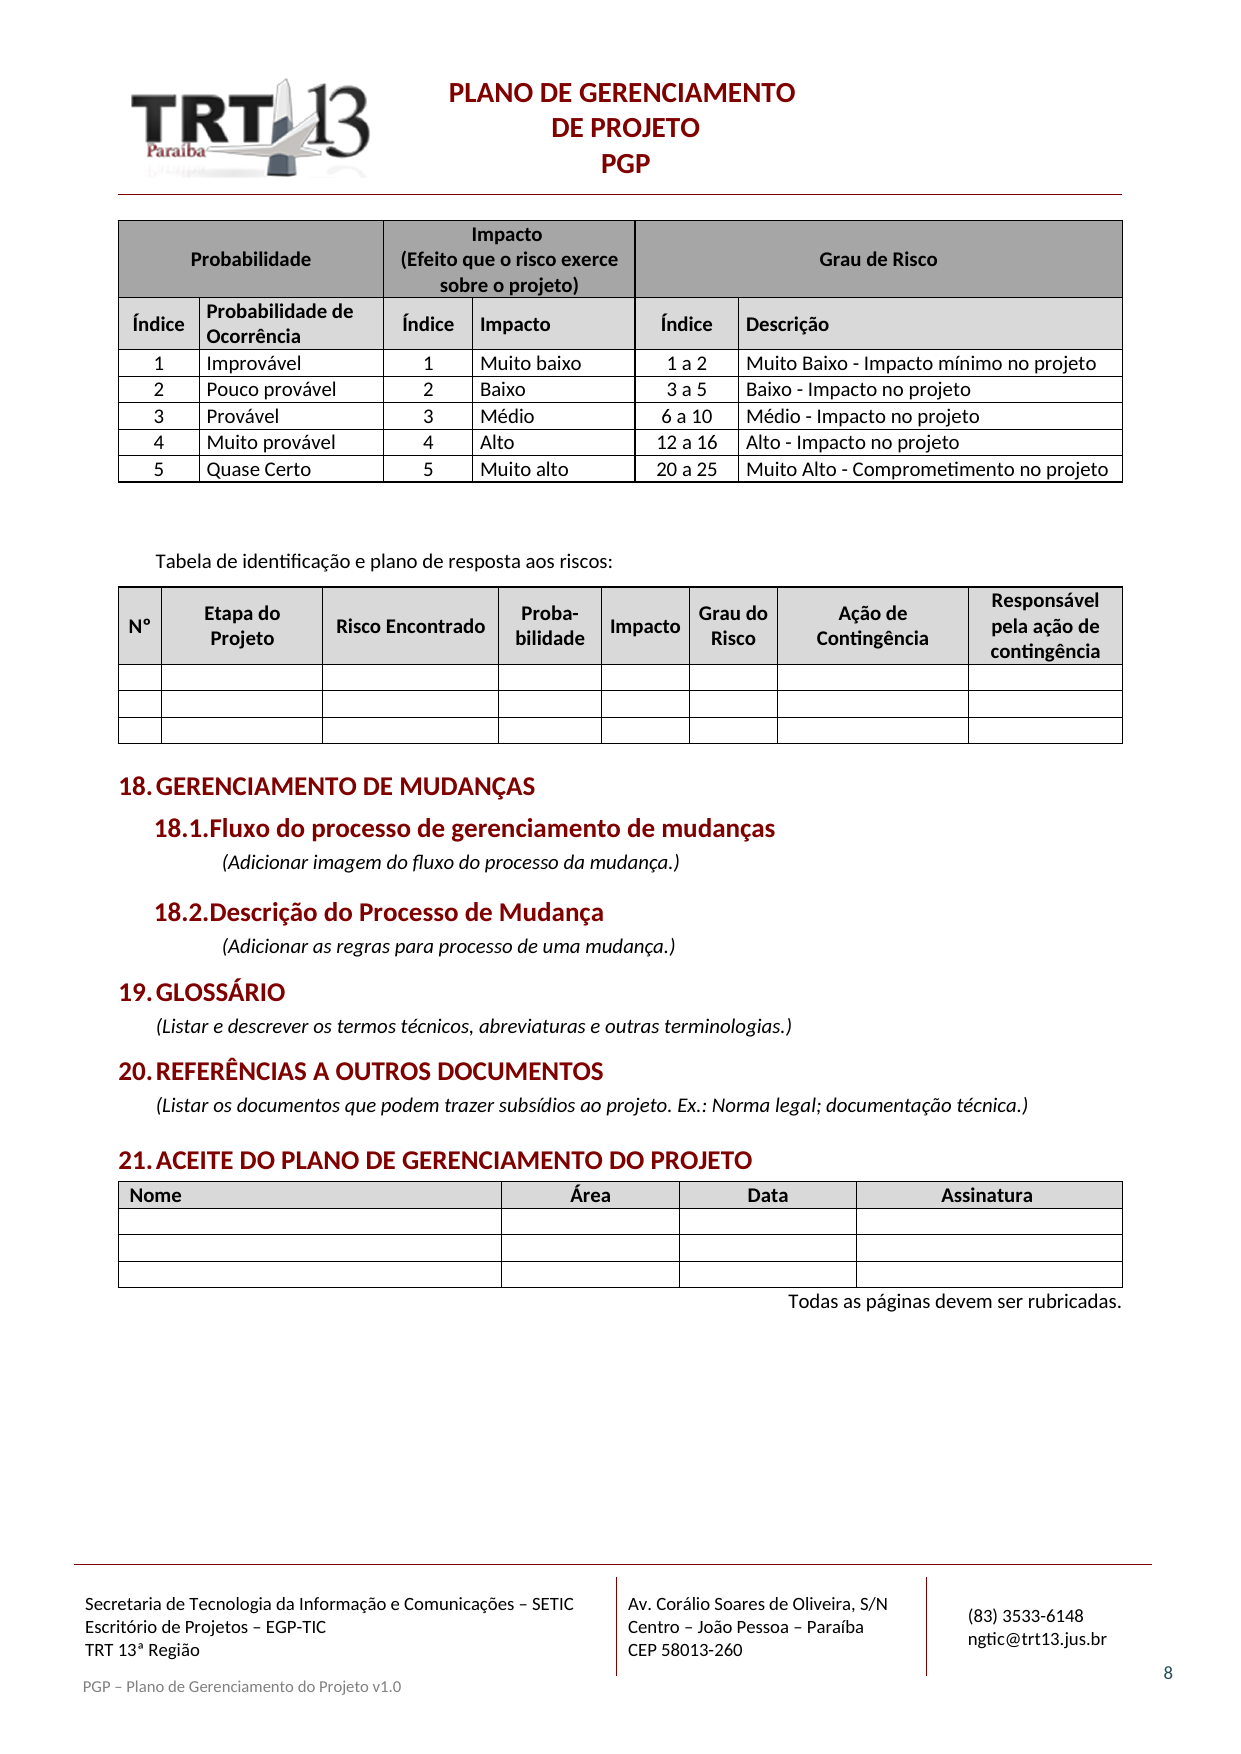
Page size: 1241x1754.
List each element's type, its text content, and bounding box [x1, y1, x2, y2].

table_cell [499, 665, 601, 690]
table_cell 6 a 10 [636, 403, 738, 428]
table_cell Quase Certo [200, 456, 383, 481]
table_cell Muito alto [473, 456, 634, 481]
table_cell [602, 665, 689, 690]
table_cell [857, 1262, 1122, 1287]
table_cell [162, 691, 322, 717]
table_cell [690, 691, 777, 717]
table_cell [690, 718, 777, 743]
table_cell 4 [384, 430, 472, 455]
table_cell Índice [119, 298, 199, 349]
table_header Responsável pela ação de contingência [969, 588, 1122, 664]
table_header Área [502, 1182, 679, 1208]
table_cell [690, 665, 777, 690]
table_cell 3 [119, 403, 199, 428]
table_cell [323, 665, 498, 690]
table_cell Muito baixo [473, 350, 634, 376]
table_cell [502, 1209, 679, 1234]
table_cell [602, 718, 689, 743]
subtitle GLOSSÁRIO [118, 975, 1122, 1008]
table_header Impacto [602, 588, 689, 664]
table_cell [502, 1262, 679, 1287]
table_header Assinatura [857, 1182, 1122, 1208]
table_cell [680, 1209, 856, 1234]
table_cell 4 [119, 430, 199, 455]
subtitle Fluxo do processo de gerenciamento de mudanças [154, 812, 1122, 845]
table_cell Baixo - Impacto no projeto [739, 377, 1122, 402]
table_header Impacto (Efeito que o risco exerce sobre o projeto) [384, 221, 634, 297]
table_cell [778, 665, 968, 690]
table_cell [602, 691, 689, 717]
table_cell [119, 691, 161, 717]
table_cell [778, 691, 968, 717]
subtitle Descrição do Processo de Mudança [154, 895, 1122, 928]
text Tabela de identificação e plano de resposta aos riscos: [155, 548, 1122, 574]
table_cell Muito Alto - Comprometimento no projeto [739, 456, 1122, 481]
table_cell [969, 691, 1122, 717]
picture [129, 77, 371, 178]
table_cell [680, 1235, 856, 1261]
text Todas as páginas devem ser rubricadas. [118, 1288, 1122, 1313]
table_cell Alto [473, 430, 634, 455]
table_cell 2 [119, 377, 199, 402]
table_cell 12 a 16 [636, 430, 738, 455]
table_cell Muito provável [200, 430, 383, 455]
table_cell [162, 718, 322, 743]
table_cell [119, 1235, 501, 1261]
table_cell [499, 718, 601, 743]
table_header Grau de Risco [636, 221, 1122, 297]
table_cell [502, 1235, 679, 1261]
table_cell 5 [119, 456, 199, 481]
table_cell [969, 665, 1122, 690]
table_header Ação de Contingência [778, 588, 968, 664]
table_cell Pouco provável [200, 377, 383, 402]
table_cell [969, 718, 1122, 743]
table_cell 3 [384, 403, 472, 428]
text (Adicionar as regras para processo de uma mudança.) [222, 933, 1122, 959]
subtitle GERENCIAMENTO DE MUDANÇAS [118, 769, 1122, 803]
table_cell [857, 1235, 1122, 1261]
table_cell Muito Baixo - Impacto mínimo no projeto [739, 350, 1122, 376]
table_cell Médio [473, 403, 634, 428]
table_cell [119, 1262, 501, 1287]
table_cell 1 a 2 [636, 350, 738, 376]
table_cell 3 a 5 [636, 377, 738, 402]
table_header Risco Encontrado [323, 588, 498, 664]
table_cell Médio - Impacto no projeto [739, 403, 1122, 428]
table_header Probabilidade [119, 221, 383, 297]
table_cell Índice [636, 298, 738, 349]
table_cell Provável [200, 403, 383, 428]
subtitle ACEITE DO PLANO DE GERENCIAMENTO DO PROJETO [118, 1143, 1122, 1176]
table_cell Probabilidade de Ocorrência [200, 298, 383, 349]
table_cell [680, 1262, 856, 1287]
table_cell [499, 691, 601, 717]
table_cell 5 [384, 456, 472, 481]
table_header Proba-bilidade [499, 588, 601, 664]
table_cell [857, 1209, 1122, 1234]
table_header Etapa do Projeto [162, 588, 322, 664]
text (Listar e descrever os termos técnicos, abreviaturas e outras terminologias.) [156, 1013, 1122, 1038]
table_cell Baixo [473, 377, 634, 402]
subtitle REFERÊNCIAS A OUTROS DOCUMENTOS [118, 1054, 1122, 1088]
table_cell Alto - Impacto no projeto [739, 430, 1122, 455]
table_header Grau do Risco [690, 588, 777, 664]
table_header Data [680, 1182, 856, 1208]
table_cell 2 [384, 377, 472, 402]
text (Adicionar imagem do fluxo do processo da mudança.) [222, 849, 1122, 875]
table_cell [119, 665, 161, 690]
table_cell Descrição [739, 298, 1122, 349]
table_header Nome [119, 1182, 501, 1208]
table_cell [778, 718, 968, 743]
table_cell [323, 691, 498, 717]
table_cell 20 a 25 [636, 456, 738, 481]
table_cell [323, 718, 498, 743]
table_cell [119, 1209, 501, 1234]
table_cell 1 [119, 350, 199, 376]
table_cell [119, 718, 161, 743]
table_cell Impacto [473, 298, 634, 349]
table_cell Improvável [200, 350, 383, 376]
table_header Nº [119, 588, 161, 664]
table_cell [162, 665, 322, 690]
table_cell 1 [384, 350, 472, 376]
table_cell Índice [384, 298, 472, 349]
text (Listar os documentos que podem trazer subsídios ao projeto. Ex.: Norma legal; documentação técnica.) [156, 1092, 1122, 1118]
